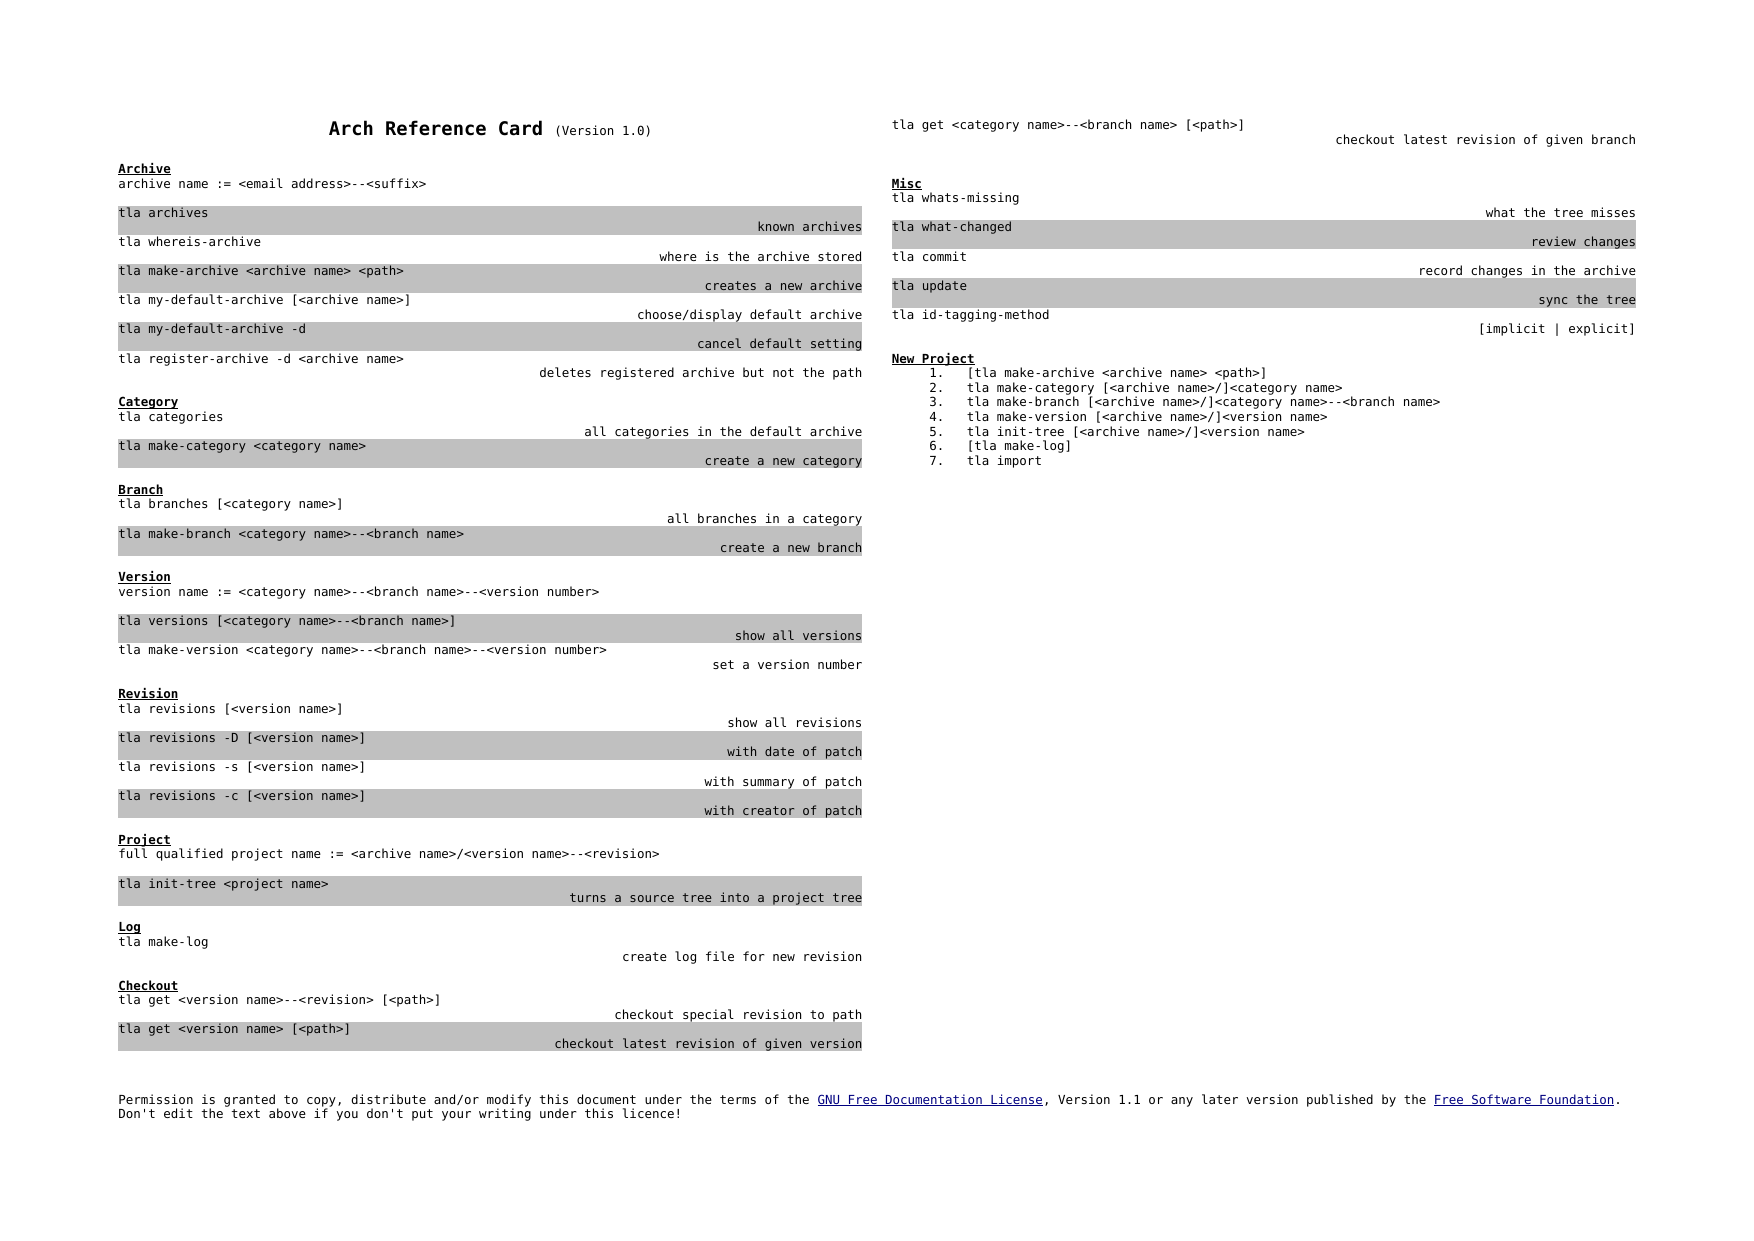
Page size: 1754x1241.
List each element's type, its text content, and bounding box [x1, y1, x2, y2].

text sync the tree [892, 293, 1636, 308]
text full qualified project name := <archive name>/<version name>--<revision> [118, 847, 862, 862]
text Arch Reference Card (Version 1.0) [118, 118, 862, 140]
text tla branches [<category name>] [118, 497, 862, 512]
text Revision [118, 687, 862, 701]
text all branches in a category [118, 512, 862, 526]
text tla commit [892, 249, 1636, 264]
text tla make-branch <category name>--<branch name> [118, 526, 862, 541]
text Category [118, 395, 862, 410]
list tla make-category [<archive name>/]<category name> [929, 381, 1636, 395]
text tla update [892, 278, 1636, 293]
text Log [118, 920, 862, 935]
list tla init-tree [<archive name>/]<version name> [929, 424, 1636, 439]
text tla versions [<category name>--<branch name>] [118, 614, 862, 628]
text tla make-version <category name>--<branch name>--<version number> [118, 643, 862, 658]
text tla register-archive -d <archive name> [118, 351, 862, 366]
text tla make-archive <archive name> <path> [118, 264, 862, 278]
text record changes in the archive [892, 264, 1636, 278]
text choose/display default archive [118, 308, 862, 322]
text show all versions [118, 628, 862, 643]
text tla make-log [118, 935, 862, 949]
text deletes registered archive but not the path [118, 366, 862, 381]
text [implicit | explicit] [892, 322, 1636, 337]
text with date of patch [118, 745, 862, 760]
text checkout latest revision of given version [118, 1037, 862, 1051]
text version name := <category name>--<branch name>--<version number> [118, 585, 862, 599]
text tla make-category <category name> [118, 439, 862, 453]
text tla get <category name>--<branch name> [<path>] [892, 118, 1636, 133]
list tla make-version [<archive name>/]<version name> [929, 410, 1636, 424]
text create a new category [118, 453, 862, 468]
text tla my-default-archive -d [118, 322, 862, 337]
text tla my-default-archive [<archive name>] [118, 293, 862, 308]
text tla revisions -D [<version name>] [118, 731, 862, 745]
text tla whereis-archive [118, 235, 862, 249]
text tla revisions -c [<version name>] [118, 789, 862, 803]
text New Project [892, 351, 1636, 366]
text turns a source tree into a project tree [118, 891, 862, 906]
text review changes [892, 235, 1636, 249]
text checkout latest revision of given branch [892, 133, 1636, 147]
text tla revisions -s [<version name>] [118, 760, 862, 774]
text tla id-tagging-method [892, 308, 1636, 322]
text cancel default setting [118, 337, 862, 351]
list tla make-branch [<archive name>/]<category name>--<branch name> [929, 395, 1636, 410]
text tla categories [118, 410, 862, 424]
text Checkout [118, 978, 862, 993]
list [tla make-archive <archive name> <path>] [929, 366, 1636, 381]
text with summary of patch [118, 774, 862, 789]
text creates a new archive [118, 278, 862, 293]
text Version [118, 570, 862, 585]
text tla init-tree <project name> [118, 876, 862, 891]
text tla what-changed [892, 220, 1636, 235]
text create a new branch [118, 541, 862, 556]
text tla get <version name> [<path>] [118, 1022, 862, 1037]
text what the tree misses [892, 206, 1636, 220]
text known archives [118, 220, 862, 235]
text Project [118, 833, 862, 847]
text where is the archive stored [118, 249, 862, 264]
text tla get <version name>--<revision> [<path>] [118, 993, 862, 1008]
text with creator of patch [118, 803, 862, 818]
text tla archives [118, 206, 862, 220]
list tla import [929, 453, 1636, 468]
text Archive [118, 162, 862, 176]
text show all revisions [118, 716, 862, 731]
list [tla make-log] [929, 439, 1636, 453]
text tla whats-missing [892, 191, 1636, 206]
text Misc [892, 176, 1636, 191]
text tla revisions [<version name>] [118, 701, 862, 716]
text all categories in the default archive [118, 424, 862, 439]
text create log file for new revision [118, 949, 862, 964]
text Branch [118, 483, 862, 497]
text archive name := <email address>--<suffix> [118, 176, 862, 191]
text set a version number [118, 658, 862, 672]
text checkout special revision to path [118, 1008, 862, 1022]
